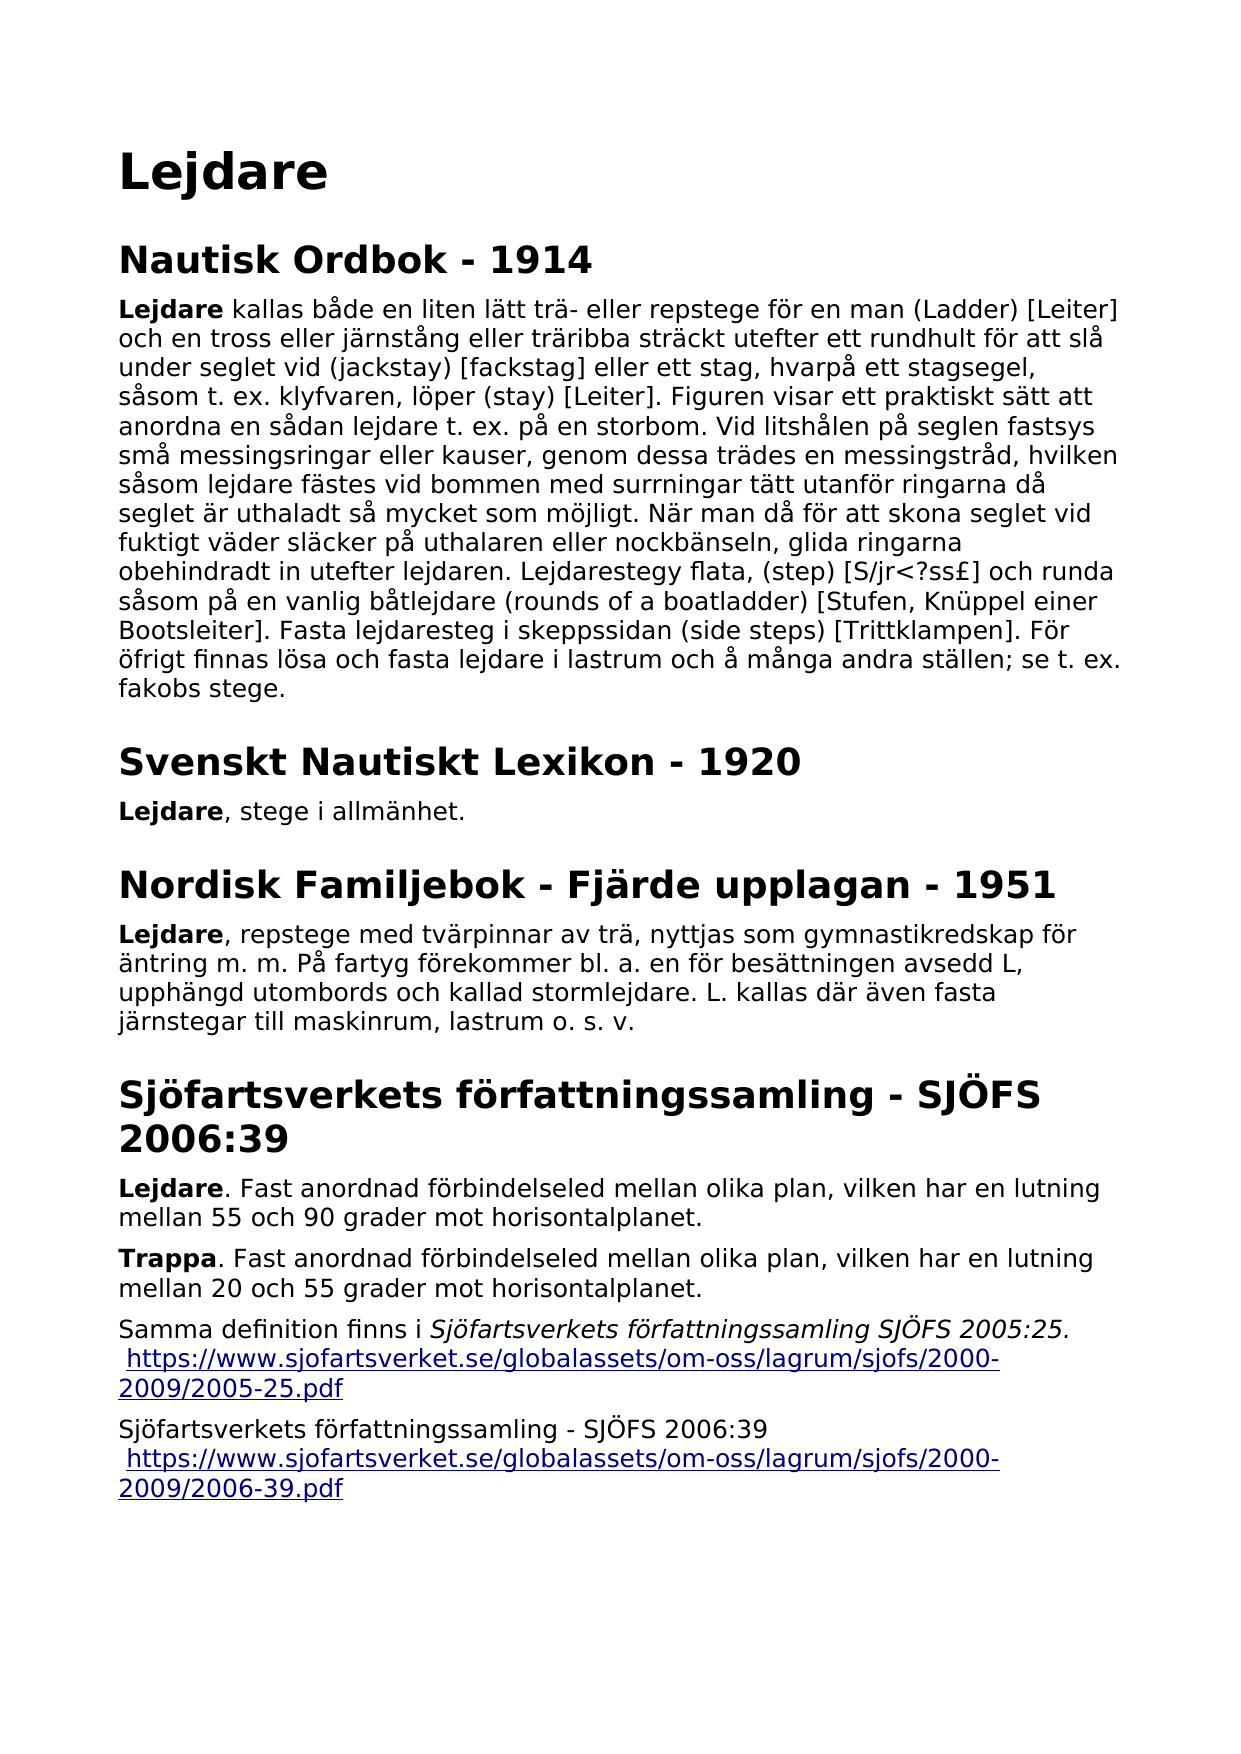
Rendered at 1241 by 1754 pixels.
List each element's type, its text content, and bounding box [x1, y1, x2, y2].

subtitle Lejdare [118, 143, 1122, 201]
text Trappa. Fast anordnad förbindelseled mellan olika plan, vilken har en lutning mellan 20 och 55 grader mot horisontalplanet. [118, 1244, 1122, 1303]
subtitle Nordisk Familjebok - Fjärde upplagan - 1951 [118, 864, 1122, 907]
text Lejdare, stege i allmänhet. [118, 797, 1122, 826]
subtitle Sjöfartsverkets författningssamling - SJÖFS 2006:39 [118, 1074, 1122, 1161]
subtitle Svenskt Nautiskt Lexikon - 1920 [118, 741, 1122, 784]
text Lejdare. Fast anordnad förbindelseled mellan olika plan, vilken har en lutning mellan 55 och 90 grader mot horisontalplanet. [118, 1174, 1122, 1232]
text Samma definition finns i Sjöfartsverkets författningssamling SJÖFS 2005:25. https://www.sjofartsverket.se/globalassets/om-oss/lagrum/sjofs/2000-2009/2005-25.pdf [118, 1315, 1122, 1403]
text Lejdare, repstege med tvärpinnar av trä, nyttjas som gymnastikredskap för äntring m. m. På fartyg förekommer bl. a. en för besättningen avsedd L, upphängd utombords och kallad stormlejdare. L. kallas där även fasta järnstegar till maskinrum, lastrum o. s. v. [118, 920, 1122, 1036]
text Sjöfartsverkets författningssamling - SJÖFS 2006:39 https://www.sjofartsverket.se/globalassets/om-oss/lagrum/sjofs/2000-2009/2006-39.pdf [118, 1415, 1122, 1503]
text Lejdare kallas både en liten lätt trä- eller repstege för en man (Ladder) [Leiter] och en tross eller järnstång eller träribba sträckt utefter ett rundhult för att slå under seglet vid (jackstay) [fackstag] eller ett stag, hvarpå ett stagsegel, såsom t. ex. klyfvaren, löper (stay) [Leiter]. Figuren visar ett praktiskt sätt att anordna en sådan lejdare t. ex. på en storbom. Vid litshålen på seglen fastsys små messingsringar eller kauser, genom dessa trädes en messingstråd, hvilken såsom lejdare fästes vid bommen med surrningar tätt utanför ringarna då seglet är uthaladt så mycket som möjligt. När man då för att skona seglet vid fuktigt väder släcker på uthalaren eller nockbänseln, glida ringarna obehindradt in utefter lejdaren. Lejdarestegy flata, (step) [S/jr<?ss£] och runda såsom på en vanlig båtlejdare (rounds of a boatladder) [Stufen, Knüppel einer Bootsleiter]. Fasta lejdaresteg i skeppssidan (side steps) [Trittklampen]. För öfrigt finnas lösa och fasta lejdare i lastrum och å många andra ställen; se t. ex. fakobs stege. [118, 295, 1122, 703]
subtitle Nautisk Ordbok - 1914 [118, 239, 1122, 282]
